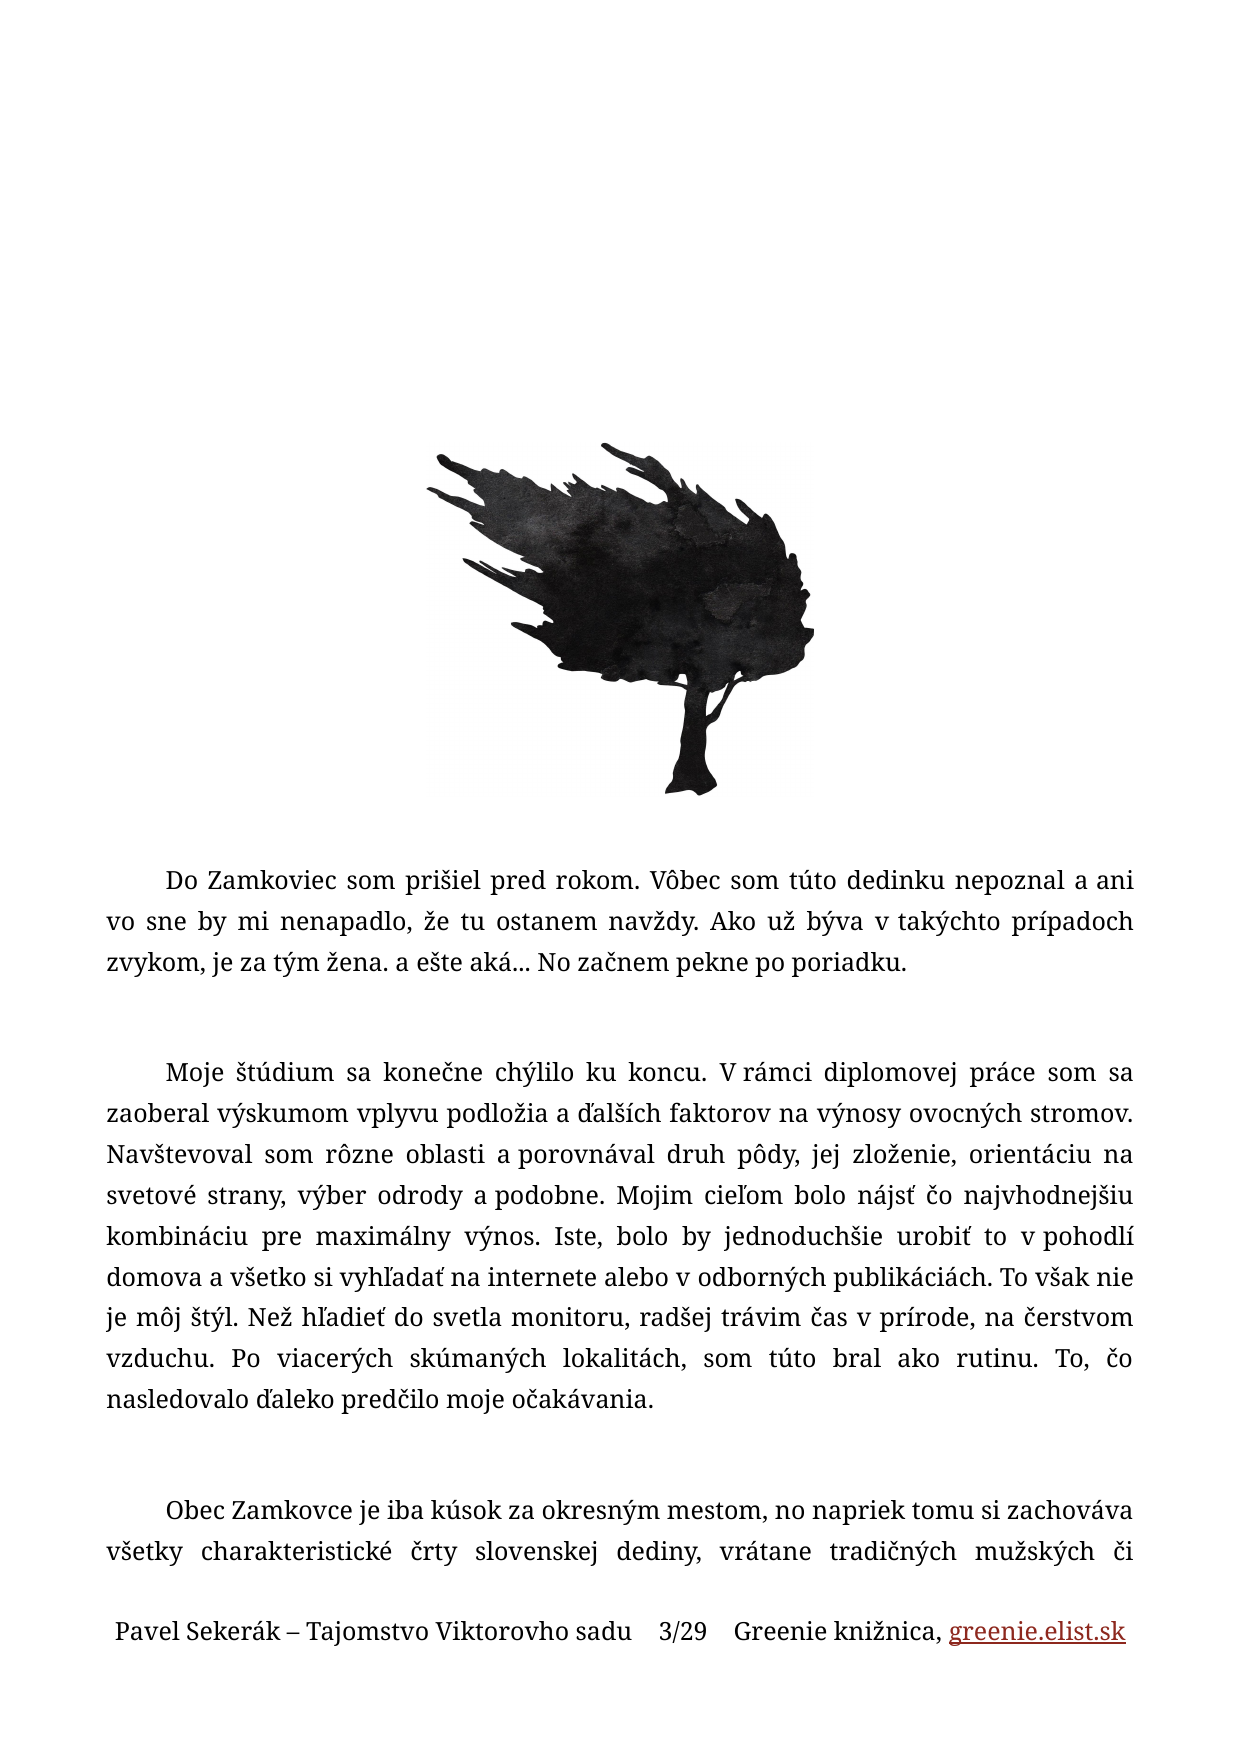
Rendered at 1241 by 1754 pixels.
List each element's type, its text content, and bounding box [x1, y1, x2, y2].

text Moje štúdium sa konečne chýlilo ku koncu. V rámci diplomovej práce som sa zaoberal výskumom vplyvu podložia a ďalších faktorov na výnosy ovocných stromov. Navštevoval som rôzne oblasti a porovnával druh pôdy, jej zloženie, orientáciu na svetové strany, výber odrody a podobne. Mojim cieľom bolo nájsť čo najvhodnejšiu kombináciu pre maximálny výnos. Iste, bolo by jednoduchšie urobiť to v pohodlí domova a všetko si vyhľadať na internete alebo v odborných publikáciách. To však nie je môj štýl. Než hľadieť do svetla monitoru, radšej trávim čas v prírode, na čerstvom vzduchu. Po viacerých skúmaných lokalitách, som túto bral ako rutinu. To, čo nasledovalo ďaleko predčilo moje očakávania. [106, 1055, 1134, 1416]
text Do Zamkoviec som prišiel pred rokom. Vôbec som túto dedinku nepoznal a ani vo sne by mi nenapadlo, že tu ostanem navždy. Ako už býva v takýchto prípadoch zvykom, je za tým žena. a ešte aká... No začnem pekne po poriadku. [106, 383, 1134, 978]
text Obec Zamkovce je iba kúsok za okresným mestom, no napriek tomu si zachováva všetky charakteristické črty slovenskej dediny, vrátane tradičných mužských či [106, 1493, 1134, 1567]
picture [425, 442, 815, 797]
